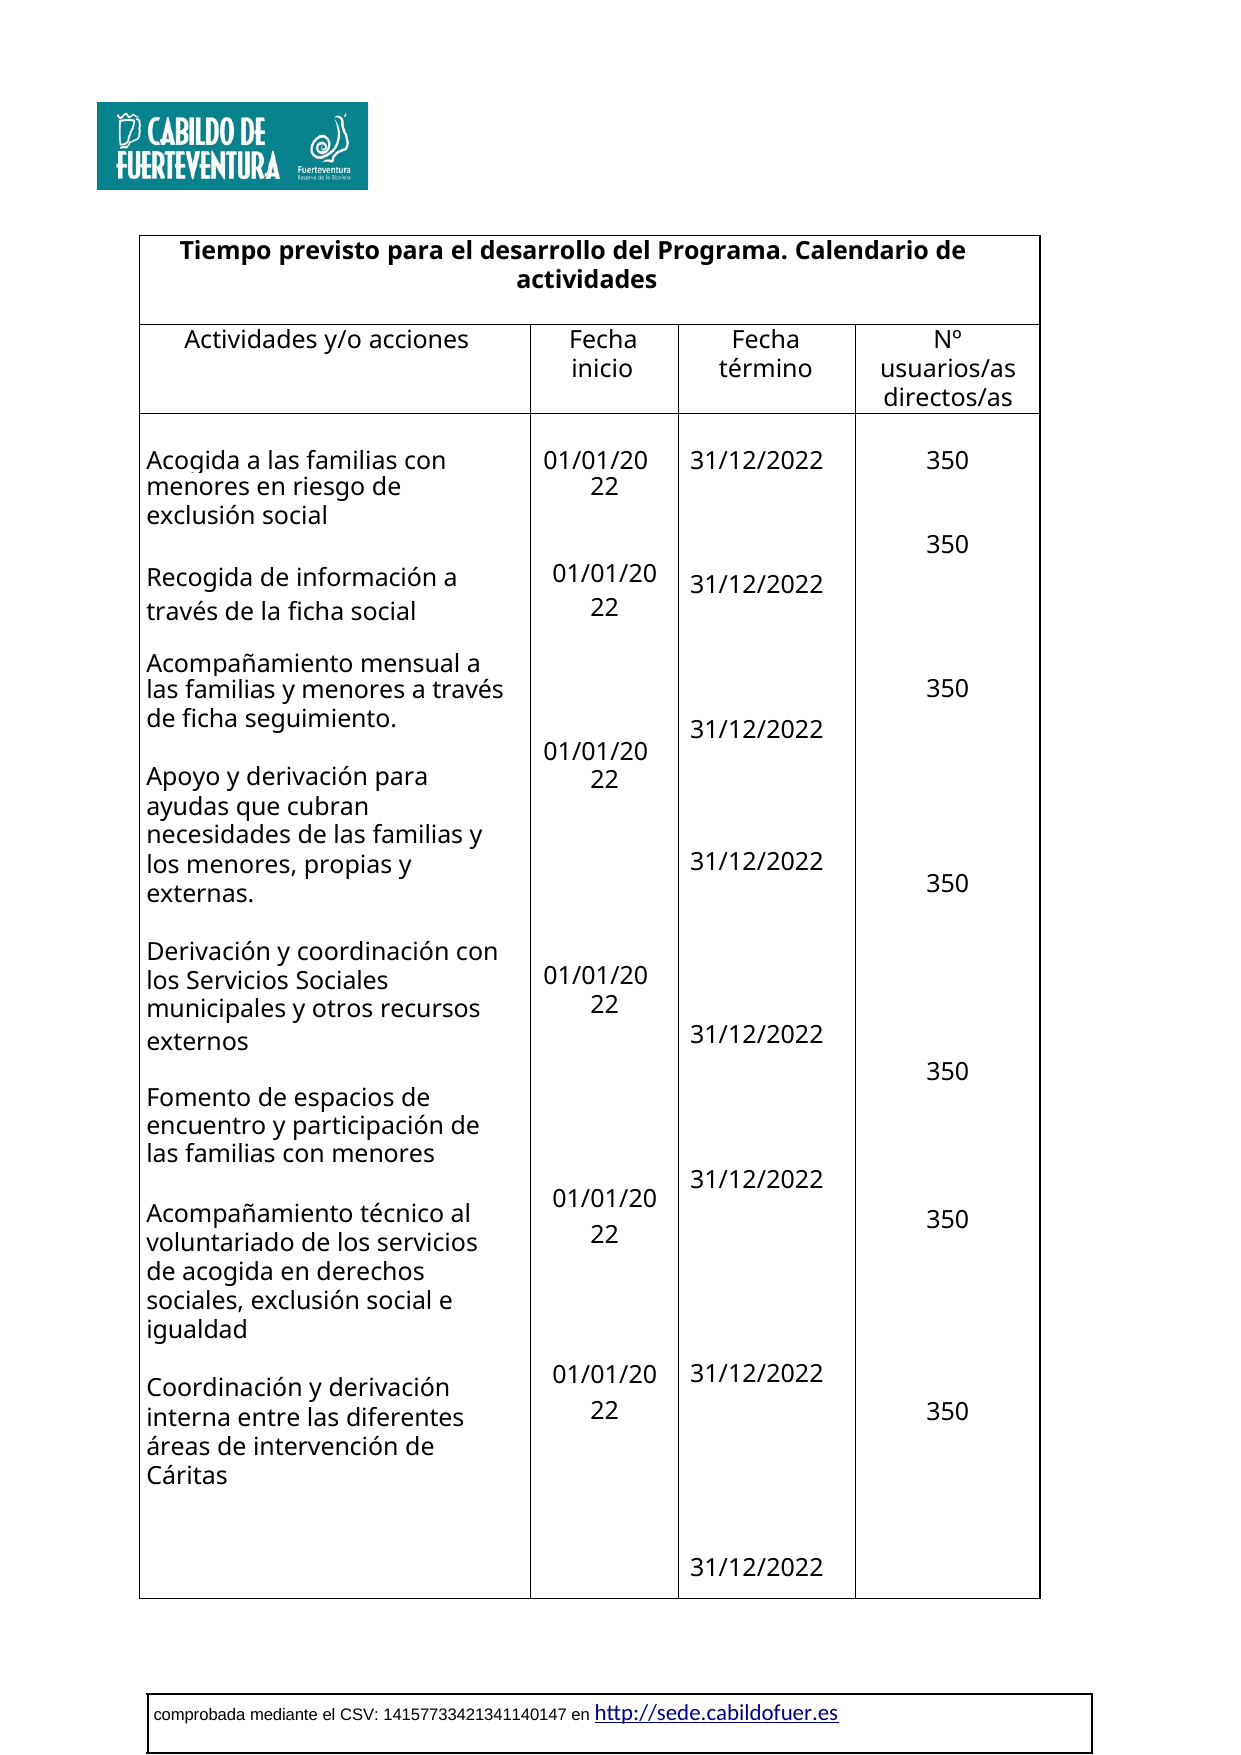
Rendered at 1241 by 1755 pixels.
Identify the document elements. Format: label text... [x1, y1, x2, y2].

table_cell 31/12/2022 [679, 1520, 855, 1597]
table_cell [679, 502, 855, 531]
table_cell los menores, propias y externas. [140, 850, 530, 923]
table_cell de ficha seguimiento. [140, 706, 530, 764]
table_cell [856, 794, 1039, 822]
table_cell [856, 560, 1039, 634]
table_cell igualdad [140, 1316, 530, 1352]
table_cell Cáritas [140, 1462, 530, 1597]
table_cell Acogida a las familias con [140, 414, 530, 473]
table_cell [531, 1113, 678, 1142]
table_cell [856, 1086, 1039, 1113]
table_cell [856, 1258, 1039, 1287]
table_cell Recogida de información a través de la ficha social [140, 560, 530, 634]
table_cell [679, 473, 855, 502]
table_cell [679, 764, 855, 794]
table_cell 31/12/2022 [679, 850, 855, 923]
table_cell [531, 1142, 678, 1168]
table_cell [856, 993, 1039, 1023]
table_cell [679, 1057, 855, 1086]
table_header Tiempo previsto para el desarrollo del Programa. Calendario de actividades [140, 236, 1039, 324]
table_cell [679, 531, 855, 560]
table_cell [679, 1086, 855, 1113]
table_cell 350 [856, 1168, 1039, 1258]
table_cell [856, 1316, 1039, 1352]
table_cell 01/01/20 22 [531, 1168, 678, 1258]
table_cell necesidades de las familias y [140, 822, 530, 849]
table_cell [679, 794, 855, 822]
table_cell [856, 764, 1039, 794]
table_cell Nº usuarios/as directos/as [856, 325, 1039, 413]
table_cell [856, 822, 1039, 849]
table_cell Actividades y/o acciones [140, 325, 530, 413]
table_cell [531, 850, 678, 923]
table_cell Derivación y coordinación con los Servicios Sociales [140, 924, 530, 993]
table_cell [531, 531, 678, 560]
table_cell [531, 1057, 678, 1086]
table_cell 22 [531, 993, 678, 1023]
table_cell [679, 1462, 855, 1520]
table_cell municipales y otros recursos [140, 993, 530, 1023]
table_cell 01/01/20 22 [531, 1352, 678, 1597]
table_cell [679, 1142, 855, 1168]
table_cell [856, 706, 1039, 764]
table_cell [531, 1287, 678, 1316]
table_cell [856, 1024, 1039, 1057]
table_cell [531, 634, 678, 676]
table_cell Fecha término [679, 325, 855, 413]
table_cell Fomento de espacios de [140, 1086, 530, 1113]
table_cell Coordinación y derivación interna entre las diferentes [140, 1352, 530, 1432]
table_cell de acogida en derechos [140, 1258, 530, 1287]
table_cell 350 [856, 1352, 1039, 1597]
table_cell [679, 993, 855, 1023]
picture [97, 102, 369, 190]
table_cell Apoyo y derivación para [140, 764, 530, 794]
table_cell [856, 1142, 1039, 1168]
table_cell [531, 502, 678, 531]
table_cell las familias y menores a través [140, 676, 530, 706]
table_cell [679, 924, 855, 993]
table_cell 350 [856, 850, 1039, 923]
table_cell [856, 1287, 1039, 1316]
table_cell áreas de intervención de [140, 1433, 530, 1462]
table_cell [531, 1316, 678, 1352]
table_cell sociales, exclusión social e [140, 1287, 530, 1316]
table_cell 31/12/2022 [679, 1352, 855, 1432]
table_cell Acompañamiento técnico al voluntariado de los servicios [140, 1168, 530, 1258]
table_cell 01/01/20 [531, 924, 678, 993]
table_cell 350 [856, 676, 1039, 706]
table_cell [531, 1258, 678, 1287]
table_cell Fecha inicio [531, 325, 678, 413]
table_cell ayudas que cubran [140, 794, 530, 822]
table_cell encuentro y participación de [140, 1113, 530, 1142]
table_cell [531, 822, 678, 849]
table_cell [679, 1258, 855, 1287]
table_cell 22 [531, 473, 678, 502]
table_cell 01/01/20 [531, 414, 678, 473]
table_cell 01/01/20 22 [531, 560, 678, 634]
table_cell [531, 1024, 678, 1057]
table_cell [856, 1113, 1039, 1142]
table_cell [679, 1316, 855, 1352]
table_cell [679, 822, 855, 849]
table_cell [679, 676, 855, 706]
table_cell [679, 1433, 855, 1462]
table_cell [531, 676, 678, 706]
table_cell 31/12/2022 [679, 1024, 855, 1057]
table_cell [531, 1086, 678, 1113]
table_cell [140, 1057, 530, 1086]
table_cell [856, 924, 1039, 993]
table_cell 31/12/2022 [679, 560, 855, 634]
table_cell 22 [531, 764, 678, 794]
table_cell [679, 1287, 855, 1316]
table_cell [856, 473, 1039, 502]
table_cell [856, 502, 1039, 531]
table_cell menores en riesgo de [140, 473, 530, 502]
table_cell [140, 531, 530, 560]
table_cell [679, 634, 855, 676]
table_cell las familias con menores [140, 1142, 530, 1168]
table_cell 31/12/2022 [679, 1168, 855, 1258]
table_cell [856, 634, 1039, 676]
table_cell exclusión social [140, 502, 530, 531]
table_cell 350 [856, 414, 1039, 473]
table_cell 31/12/2022 [679, 414, 855, 473]
table_cell externos [140, 1024, 530, 1057]
table_cell 350 [856, 531, 1039, 560]
table_cell [679, 1113, 855, 1142]
table_cell [531, 794, 678, 822]
table_cell 31/12/2022 [679, 706, 855, 764]
table_cell Acompañamiento mensual a [140, 634, 530, 676]
table_cell 01/01/20 [531, 706, 678, 764]
table_cell 350 [856, 1057, 1039, 1086]
